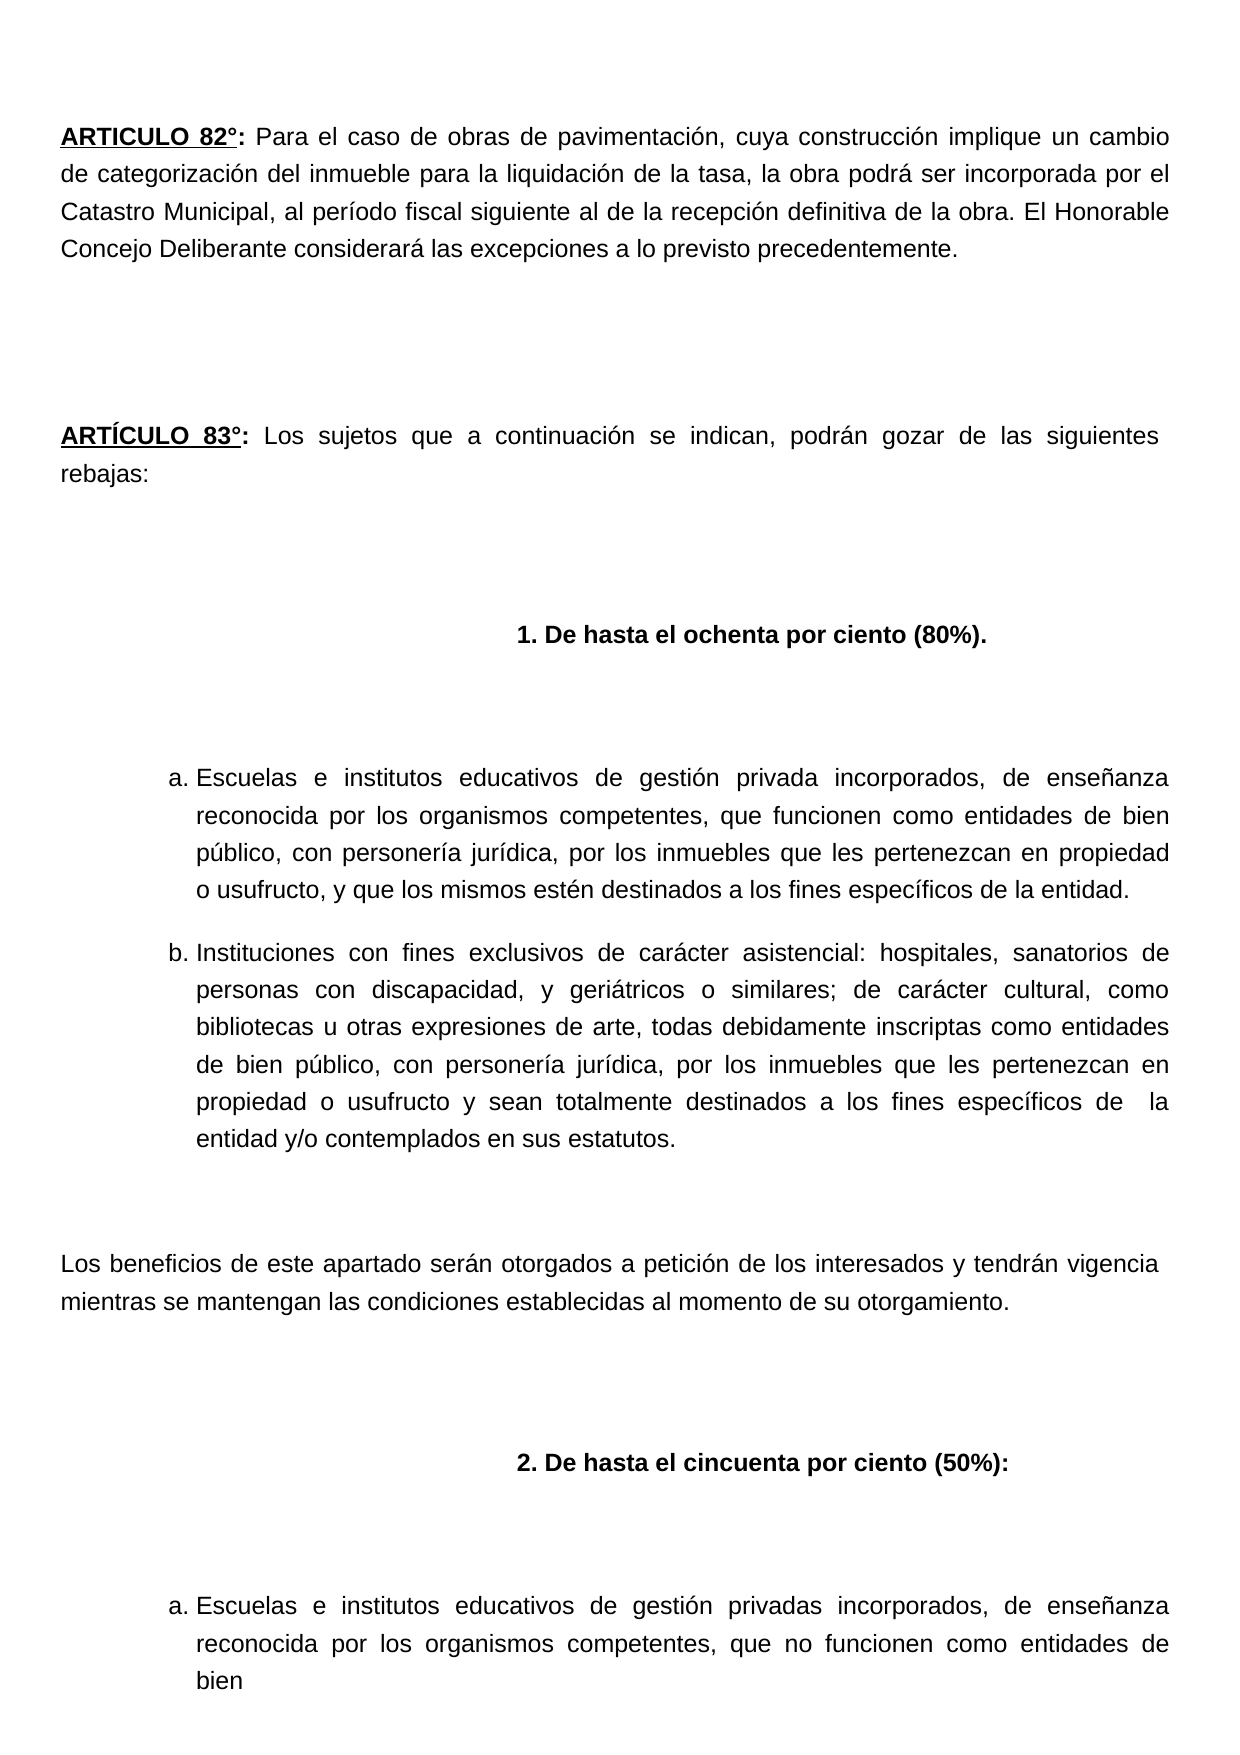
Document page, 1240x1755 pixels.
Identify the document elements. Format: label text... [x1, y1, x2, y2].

text Los beneficios de este apartado serán otorgados a petición de los interesados y tendrán vigencia mientras se mantengan las condiciones establecidas al momento de su otorgamiento. [60, 1249, 1180, 1315]
list De hasta el cincuenta por ciento (50%): [517, 1447, 1181, 1476]
list Escuelas e institutos educativos de gestión privadas incorporados, de enseñanza reconocida por los organismos competentes, que no funcionen como entidades de bien [168, 1591, 1169, 1694]
text ARTICULO 82°: Para el caso de obras de pavimentación, cuya construcción implique un cambio de categorización del inmueble para la liquidación de la tasa, la obra podrá ser incorporada por el Catastro Municipal, al período fiscal siguiente al de la recepción definitiva de la obra. El Honorable Concejo Deliberante considerará las excepciones a lo previsto precedentemente. [60, 122, 1170, 263]
list Escuelas e institutos educativos de gestión privada incorporados, de enseñanza reconocida por los organismos competentes, que funcionen como entidades de bien público, con personería jurídica, por los inmuebles que les pertenezcan en propiedad o usufructo, y que los mismos estén destinados a los fines específicos de la entidad. [168, 763, 1169, 904]
text ARTÍCULO 83°: Los sujetos que a continuación se indican, podrán gozar de las siguientes rebajas: [60, 421, 1170, 487]
list De hasta el ochenta por ciento (80%). [517, 619, 1181, 648]
list Instituciones con fines exclusivos de carácter asistencial: hospitales, sanatorios de personas con discapacidad, y geriátricos o similares; de carácter cultural, como bibliotecas u otras expresiones de arte, todas debidamente inscriptas como entidades de bien público, con personería jurídica, por los inmuebles que les pertenezcan en propiedad o usufructo y sean totalmente destinados a los fines específicos de la entidad y/o contemplados en sus estatutos. [168, 938, 1169, 1153]
